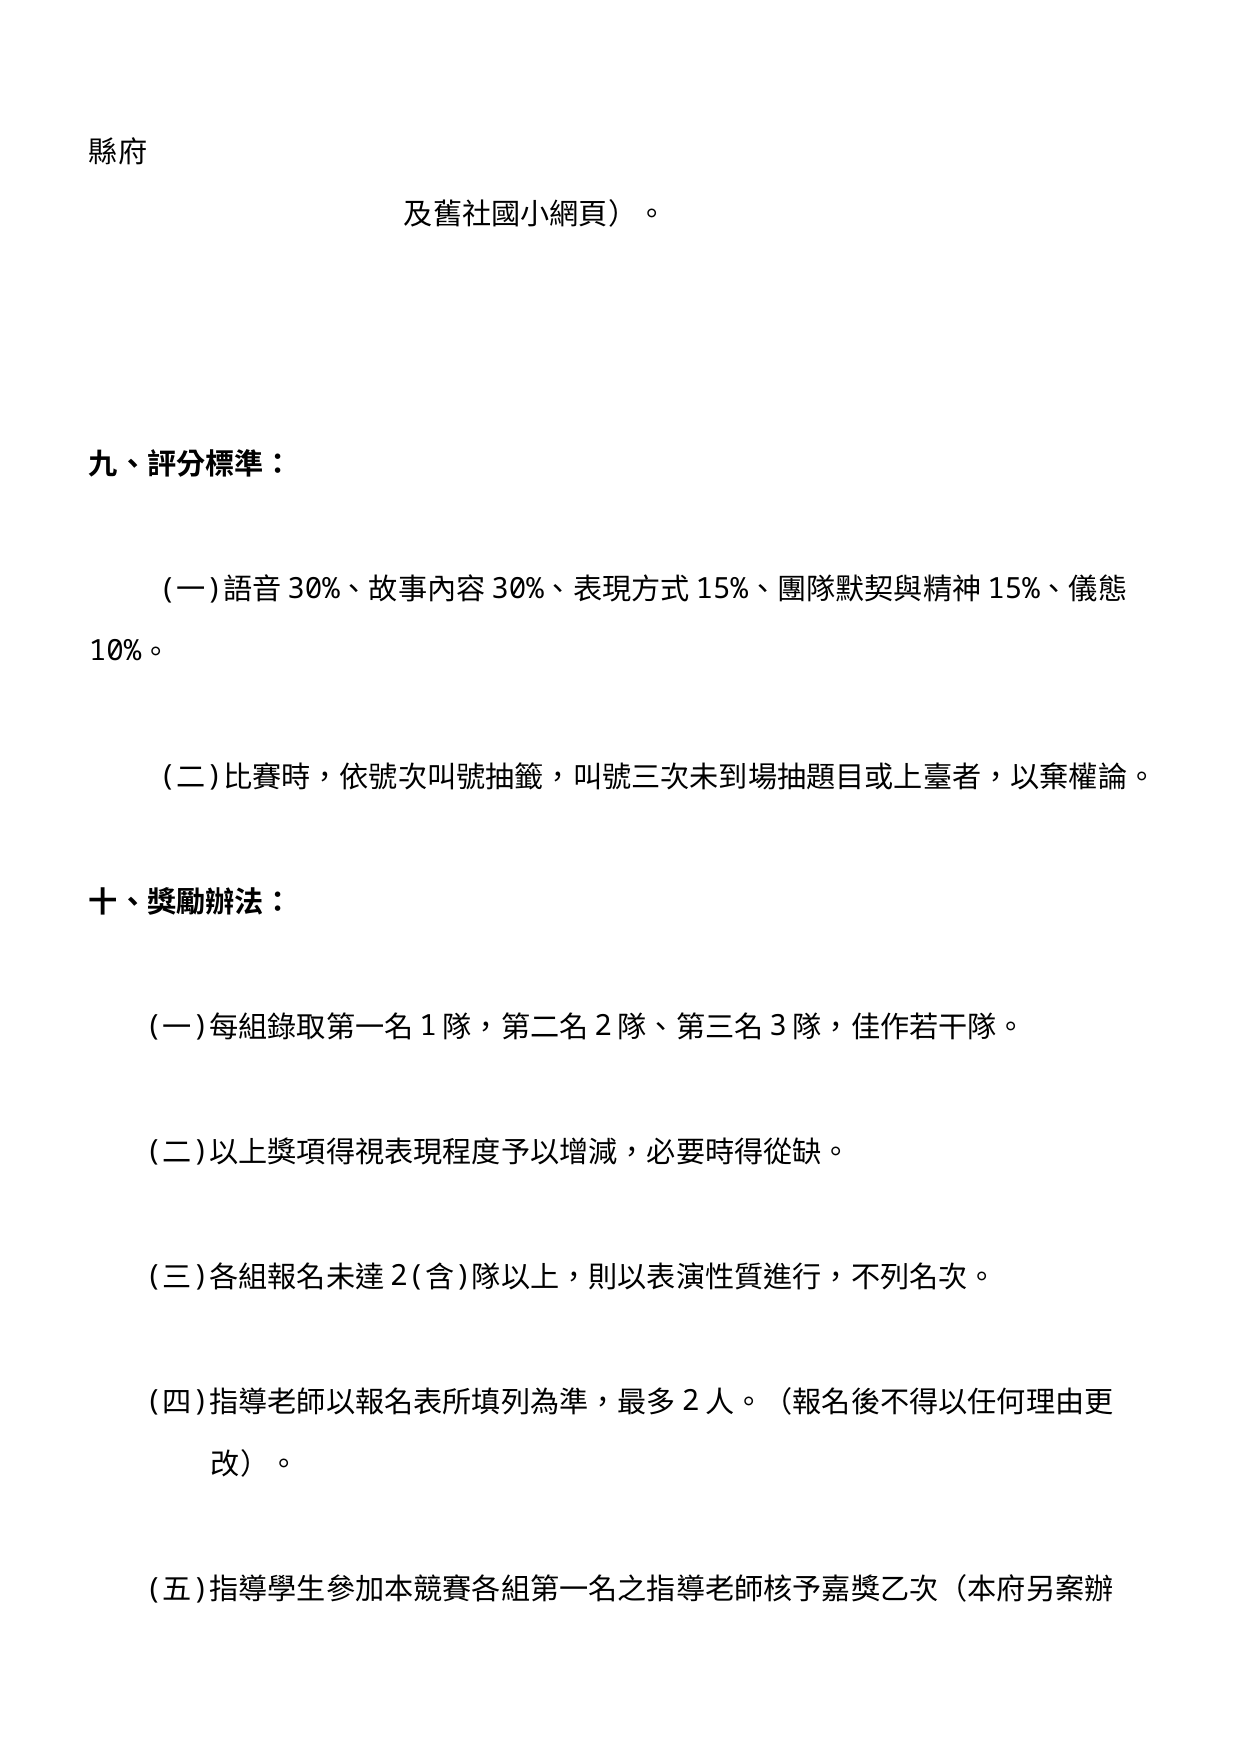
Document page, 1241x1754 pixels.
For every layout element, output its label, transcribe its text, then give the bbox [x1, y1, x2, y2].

text (一)每組錄取第一名1隊，第二名2隊、第三名3隊，佳作若干隊。 [145, 983, 1152, 1045]
text 十、獎勵辦法： [89, 858, 1152, 920]
text (三)各組報名未達2(含)隊以上，則以表演性質進行，不列名次。 [145, 1233, 1152, 1295]
text (二)比賽時，依號次叫號抽籤，叫號三次未到場抽題目或上臺者，以棄權論。 [89, 733, 1152, 795]
text (二)以上獎項得視表現程度予以增減，必要時得從缺。 [145, 1108, 1152, 1170]
text (五)指導學生參加本競賽各組第一名之指導老師核予嘉獎乙次（本府另案辦 [145, 1545, 1152, 1608]
text (一)語音30%、故事內容30%、表現方式15%、團隊默契與精神15%、儀態10%。 [89, 545, 1152, 670]
text 九、評分標準： [89, 420, 1152, 483]
text 及舊社國小網頁）。 [89, 170, 1152, 233]
text 縣府 [89, 108, 1152, 170]
text (四)指導老師以報名表所填列為準，最多2人。（報名後不得以任何理由更改）。 [145, 1358, 1152, 1483]
